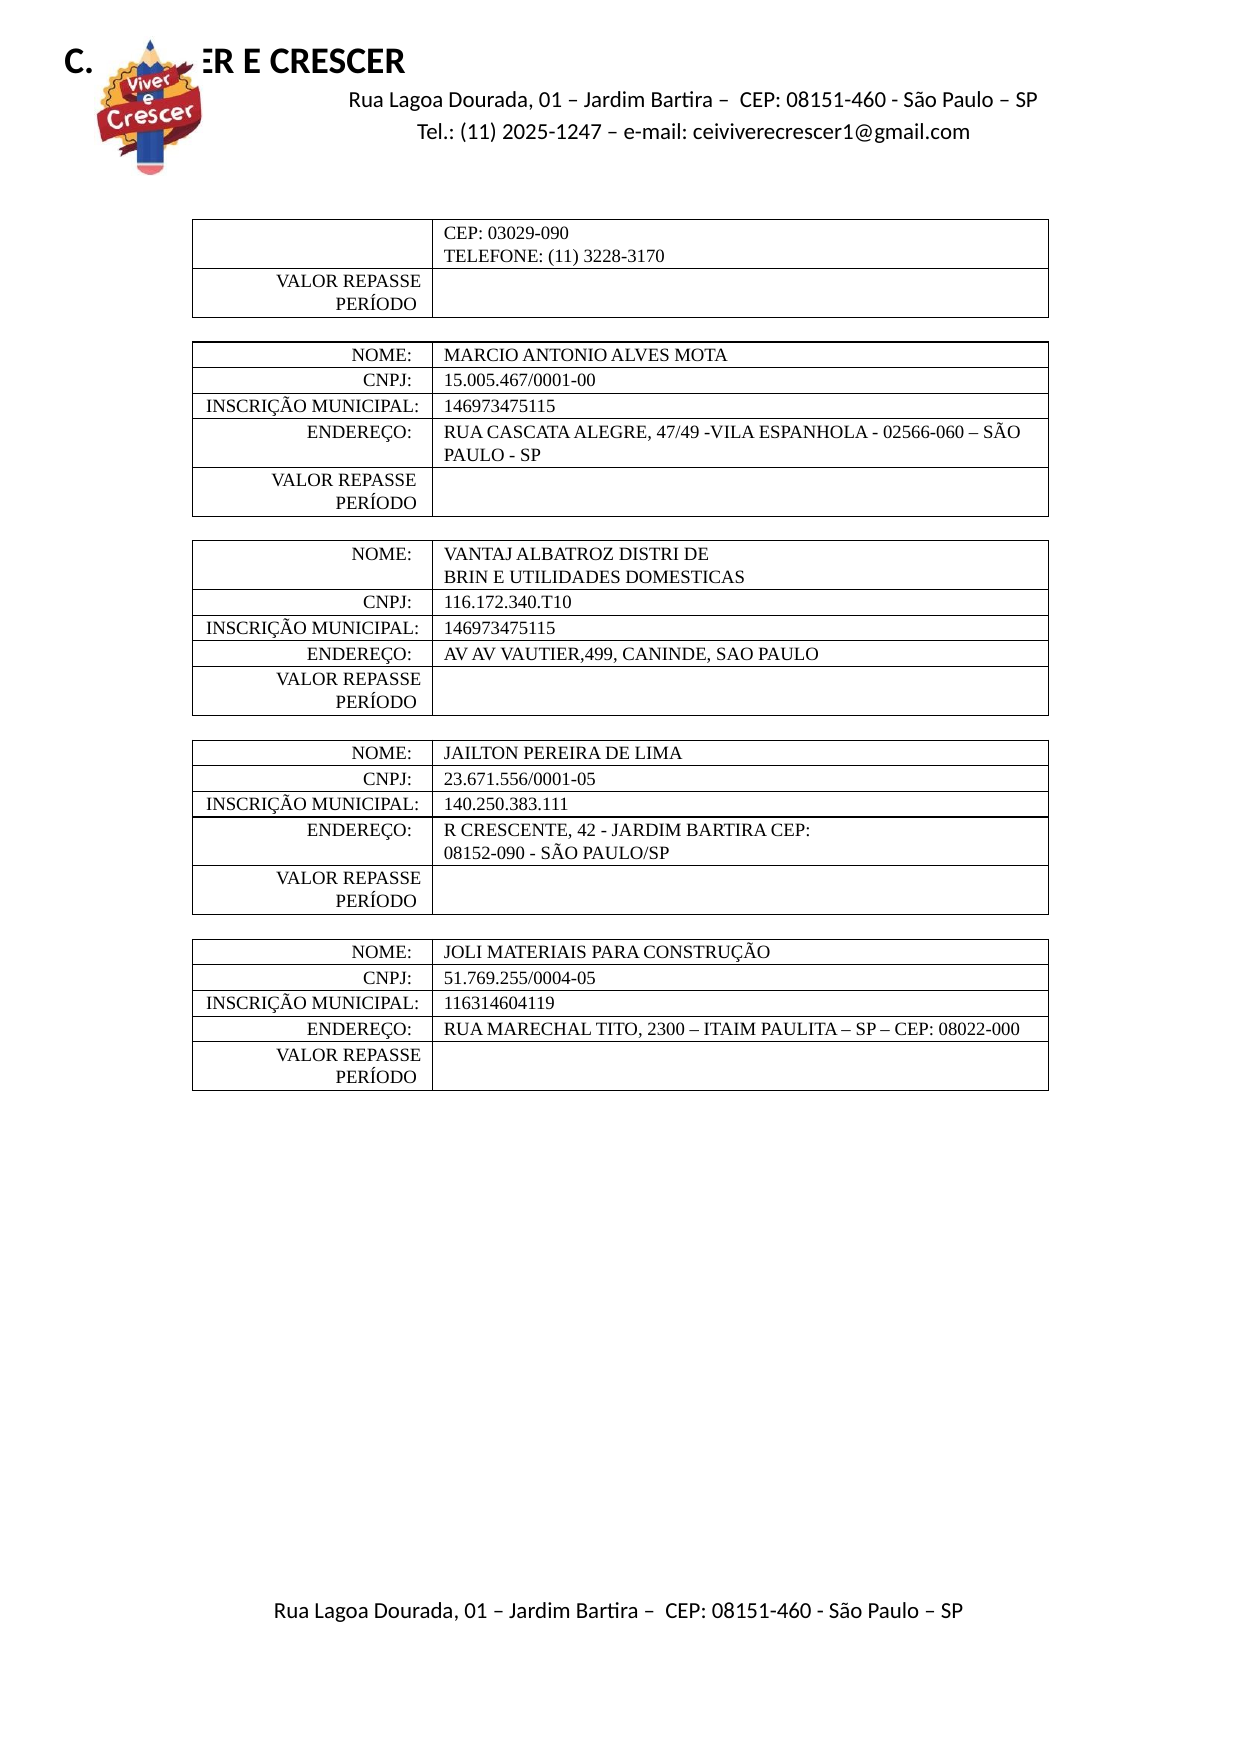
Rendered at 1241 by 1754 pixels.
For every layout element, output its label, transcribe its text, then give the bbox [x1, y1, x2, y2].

table_cell ENDEREÇO: [193, 1017, 432, 1041]
table_cell RUA MARECHAL TITO, 2300 – ITAIM PAULITA – SP – CEP: 08022-000 [433, 1017, 1048, 1041]
table_cell [193, 220, 432, 268]
table_cell 116.172.340.T10 [433, 590, 1048, 614]
table_cell VALOR REPASSE PERÍODO [193, 866, 432, 914]
table_header NOME: [193, 940, 432, 964]
table_cell CNPJ: [193, 368, 432, 393]
table_cell 146973475115 [433, 394, 1048, 418]
table_cell R CRESCENTE, 42 - JARDIM BARTIRA CEP: 08152-090 - SÃO PAULO/SP [433, 818, 1048, 865]
table_cell 116314604119 [433, 991, 1048, 1016]
table_cell 146973475115 [433, 616, 1048, 640]
table_cell [433, 1042, 1048, 1090]
table_cell 15.005.467/0001-00 [433, 368, 1048, 393]
table_cell INSCRIÇÃO MUNICIPAL: [193, 394, 432, 418]
table_cell VALOR REPASSE PERÍODO [193, 468, 432, 516]
table_header JAILTON PEREIRA DE LIMA [433, 741, 1048, 765]
table_cell 140.250.383.111 [433, 792, 1048, 816]
table_cell INSCRIÇÃO MUNICIPAL: [193, 991, 432, 1016]
table_cell CNPJ: [193, 766, 432, 791]
table_cell [433, 866, 1048, 914]
table_cell INSCRIÇÃO MUNICIPAL: [193, 616, 432, 640]
table_header NOME: [193, 343, 432, 367]
table_header VANTAJ ALBATROZ DISTRI DE BRIN E UTILIDADES DOMESTICAS [433, 541, 1048, 589]
table_header JOLI MATERIAIS PARA CONSTRUÇÃO [433, 940, 1048, 964]
table_cell [433, 269, 1048, 317]
table_cell 23.671.556/0001-05 [433, 766, 1048, 791]
table_cell INSCRIÇÃO MUNICIPAL: [193, 792, 432, 816]
table_cell VALOR REPASSE PERÍODO [193, 269, 432, 317]
table_header MARCIO ANTONIO ALVES MOTA [433, 343, 1048, 367]
table_cell [433, 468, 1048, 516]
table_cell [433, 667, 1048, 714]
table_cell CNPJ: [193, 965, 432, 990]
table_cell AV AV VAUTIER,499, CANINDE, SAO PAULO [433, 641, 1048, 666]
table_cell ENDEREÇO: [193, 419, 432, 467]
table_cell VALOR REPASSE PERÍODO [193, 1042, 432, 1090]
table_cell ENDEREÇO: [193, 818, 432, 865]
table_cell CEP: 03029-090 TELEFONE: (11) 3228-3170 [433, 220, 1048, 268]
table_cell VALOR REPASSE PERÍODO [193, 667, 432, 714]
table_cell CNPJ: [193, 590, 432, 614]
table_cell 51.769.255/0004-05 [433, 965, 1048, 990]
table_header NOME: [193, 541, 432, 589]
table_header NOME: [193, 741, 432, 765]
table_cell ENDEREÇO: [193, 641, 432, 666]
table_cell RUA CASCATA ALEGRE, 47/49 -VILA ESPANHOLA - 02566-060 – SÃO PAULO - SP [433, 419, 1048, 467]
